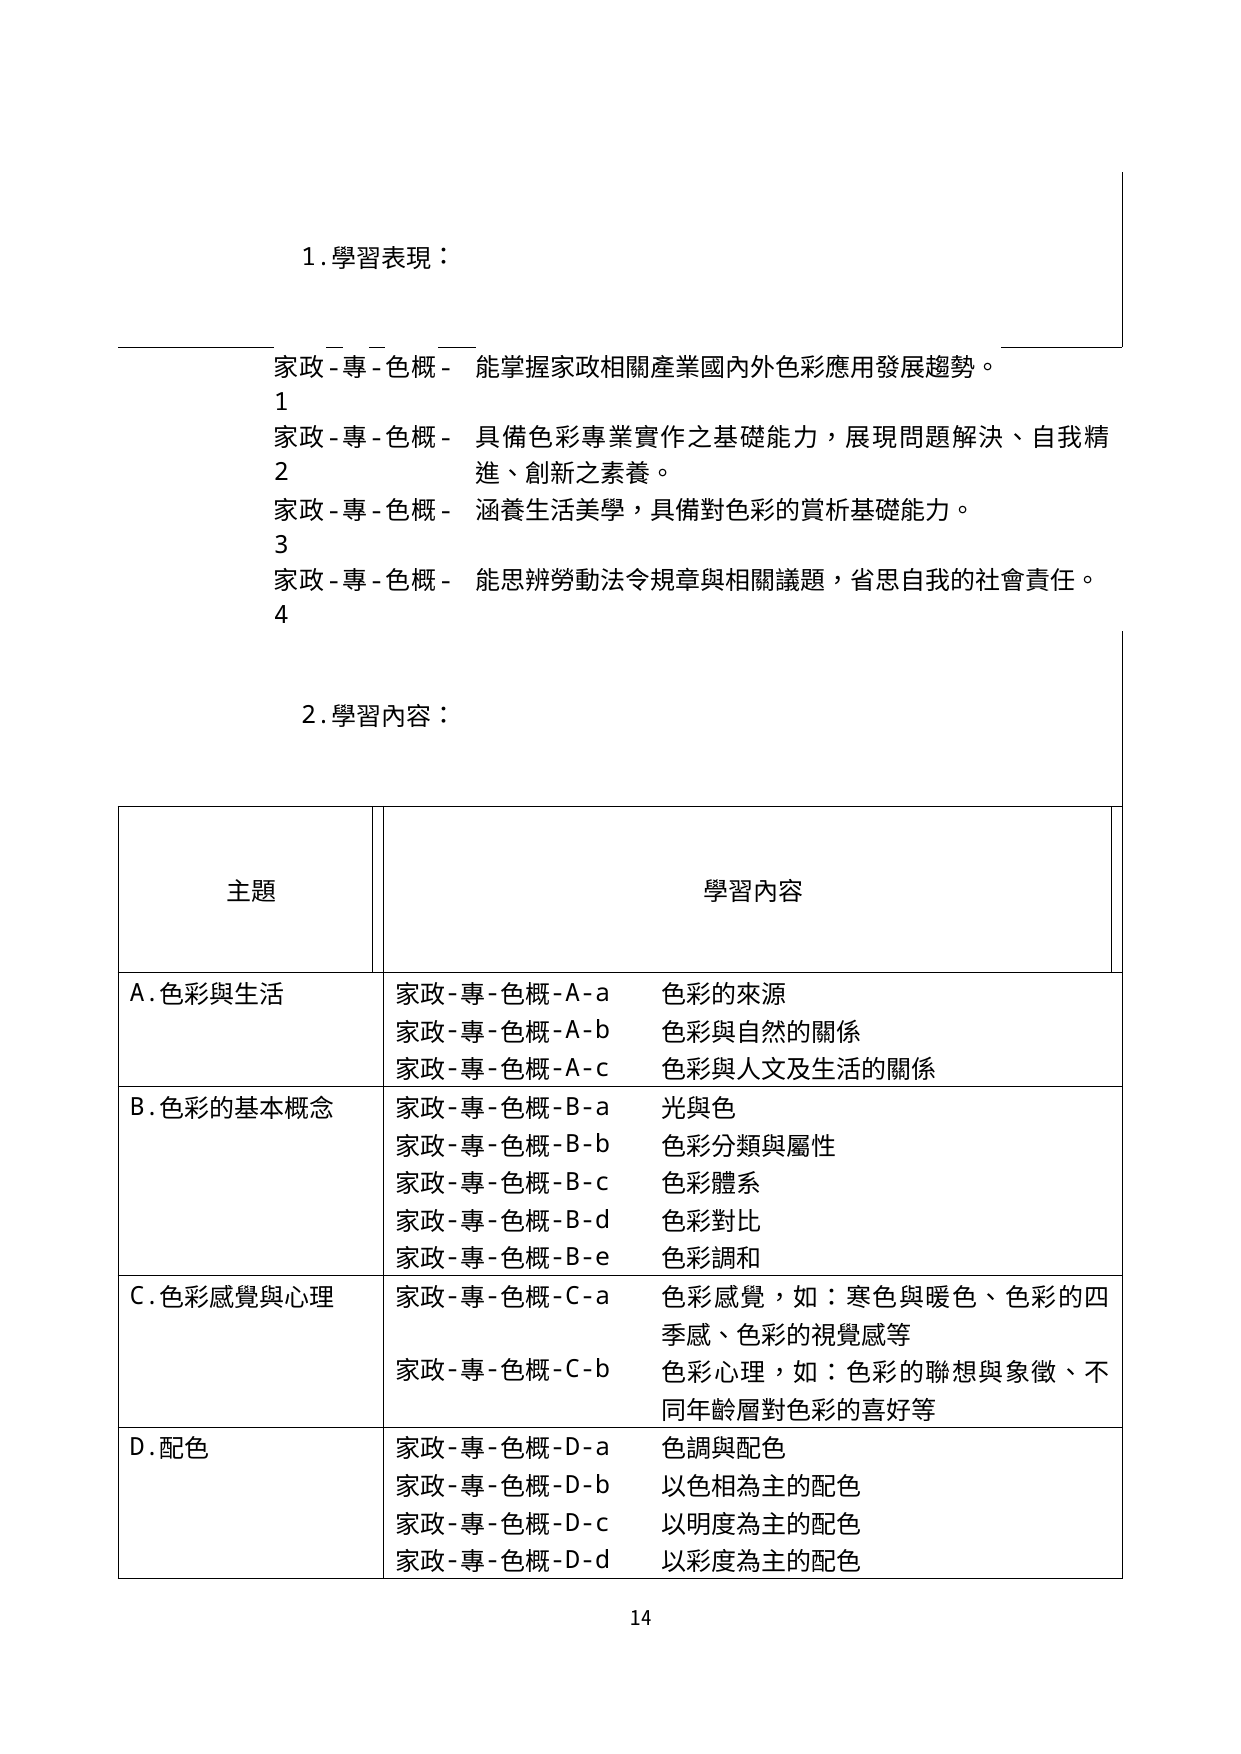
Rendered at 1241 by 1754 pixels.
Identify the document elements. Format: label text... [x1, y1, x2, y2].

table_cell 家政-專-色概-B-a 家政-專-色概-B-b 家政-專-色概-B-c 家政-專-色概-B-d 家政-專-色概-B-e [384, 1087, 650, 1275]
table_header 能掌握家政相關產業國內外色彩應用發展趨勢。 [464, 347, 1122, 418]
table_cell 家政-專-色概-3 [262, 490, 464, 560]
table_cell 家政-專-色概-4 [262, 560, 464, 631]
text 1.學習表現： [118, 172, 1122, 347]
table_header [1112, 807, 1122, 972]
table_cell 具備色彩專業實作之基礎能力，展現問題解決、自我精進、創新之素養。 [464, 418, 1122, 490]
table_cell B.色彩的基本概念 [119, 1087, 383, 1275]
table_cell 光與色 色彩分類與屬性 色彩體系 色彩對比 色彩調和 [650, 1087, 1122, 1275]
table_cell 能思辨勞動法令規章與相關議題，省思自我的社會責任。 [464, 560, 1122, 631]
text 2.學習內容： [118, 631, 1122, 806]
table_header 學習內容 [384, 807, 1111, 972]
table_cell C.色彩感覺與心理 [119, 1276, 383, 1427]
table_header [373, 807, 383, 972]
table_cell 家政-專-色概-C-a 家政-專-色概-C-b [384, 1276, 650, 1427]
table_header 主題 [119, 807, 372, 972]
table_header 家政-專-色概-1 [262, 347, 464, 418]
table_cell 涵養生活美學，具備對色彩的賞析基礎能力。 [464, 490, 1122, 560]
table_cell 色調與配色 以色相為主的配色 以明度為主的配色 以彩度為主的配色 [650, 1428, 1122, 1578]
table_cell 家政-專-色概-A-a 家政-專-色概-A-b 家政-專-色概-A-c [384, 973, 650, 1086]
table_cell 家政-專-色概-2 [262, 418, 464, 490]
table_cell 色彩的來源 色彩與自然的關係 色彩與人文及生活的關係 [650, 973, 1122, 1086]
table_cell D.配色 [119, 1428, 383, 1578]
table_cell A.色彩與生活 [119, 973, 383, 1086]
table_cell 色彩感覺，如：寒色與暖色、色彩的四季感、色彩的視覺感等 色彩心理，如：色彩的聯想與象徵、不同年齡層對色彩的喜好等 [650, 1276, 1122, 1427]
table_cell 家政-專-色概-D-a 家政-專-色概-D-b 家政-專-色概-D-c 家政-專-色概-D-d [384, 1428, 650, 1578]
